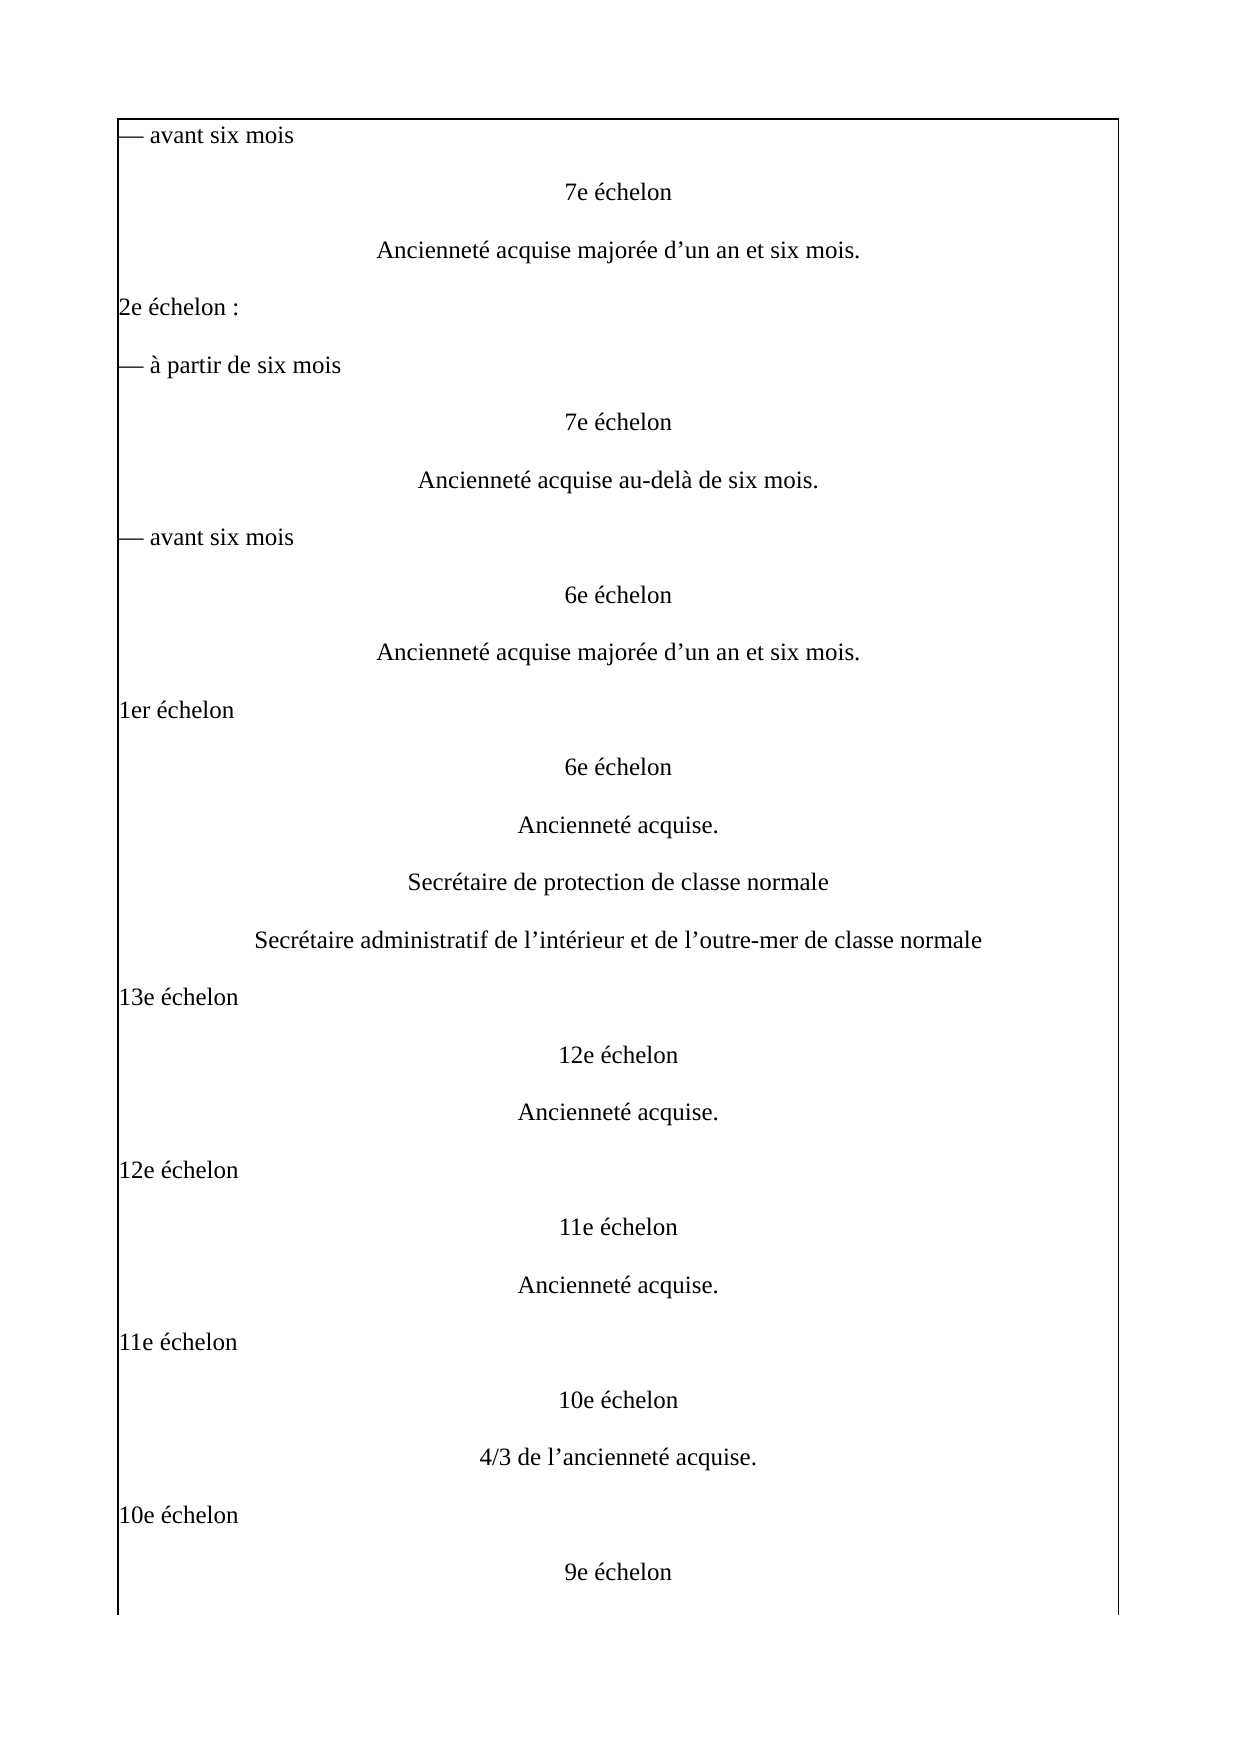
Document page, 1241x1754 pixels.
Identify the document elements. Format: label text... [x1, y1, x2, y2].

table_header ― avant six mois 7e échelon Ancienneté acquise majorée d’un an et six mois. 2e échelon : ― à partir de six mois 7e échelon Ancienneté acquise au-delà de six mois. ― avant six mois 6e échelon Ancienneté acquise majorée d’un an et six mois. 1er échelon 6e échelon Ancienneté acquise. Secrétaire de protection de classe normale Secrétaire administratif de l’intérieur et de l’outre-mer de classe normale 13e échelon 12e échelon Ancienneté acquise. 12e échelon 11e échelon Ancienneté acquise. 11e échelon 10e échelon 4/3 de l’ancienneté acquise. 10e échelon 9e échelon [119, 120, 1118, 1615]
